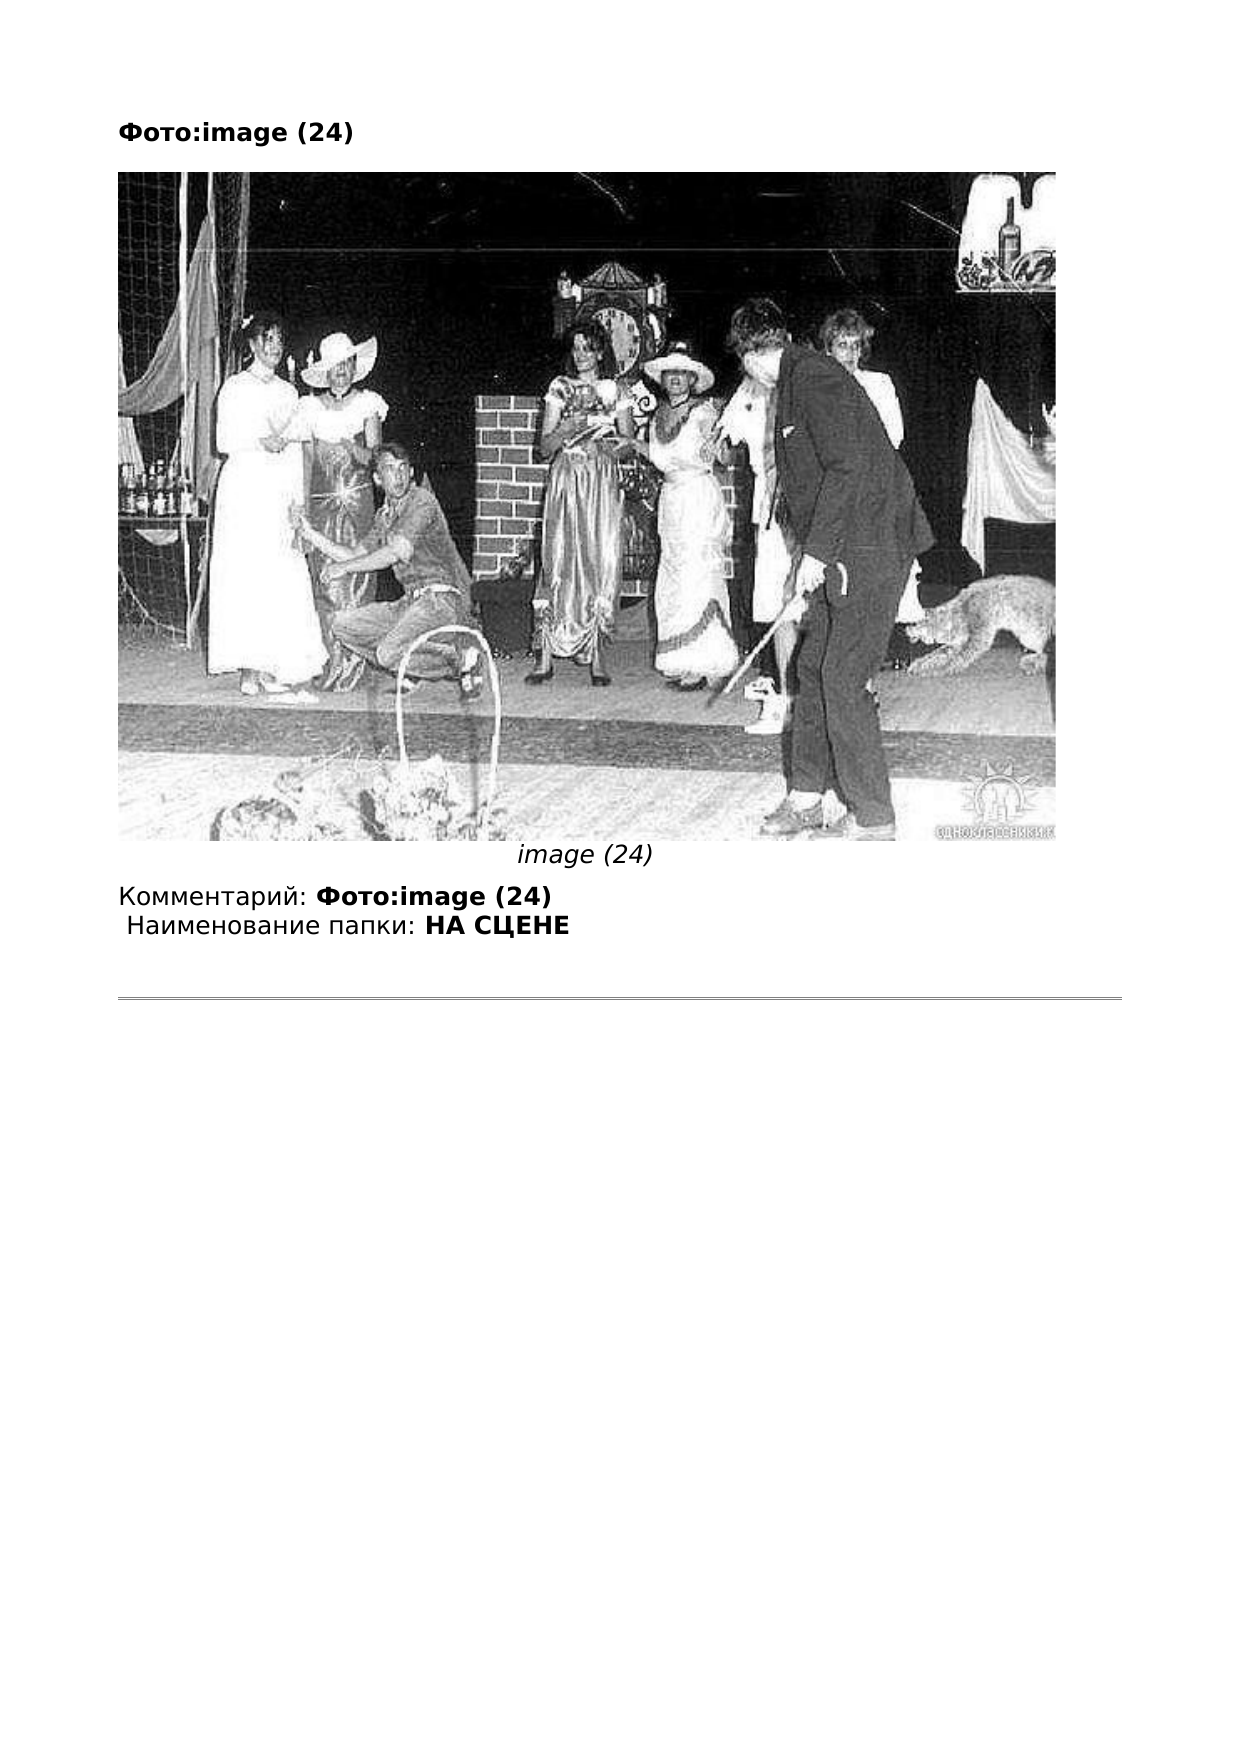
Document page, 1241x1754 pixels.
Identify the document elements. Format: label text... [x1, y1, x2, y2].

text image (24) [118, 841, 1056, 870]
picture [118, 172, 1056, 841]
text Комментарий: Фото:image (24) Наименование папки: НА СЦЕНЕ [118, 882, 1122, 970]
subtitle Фото:image (24) [118, 118, 1122, 147]
